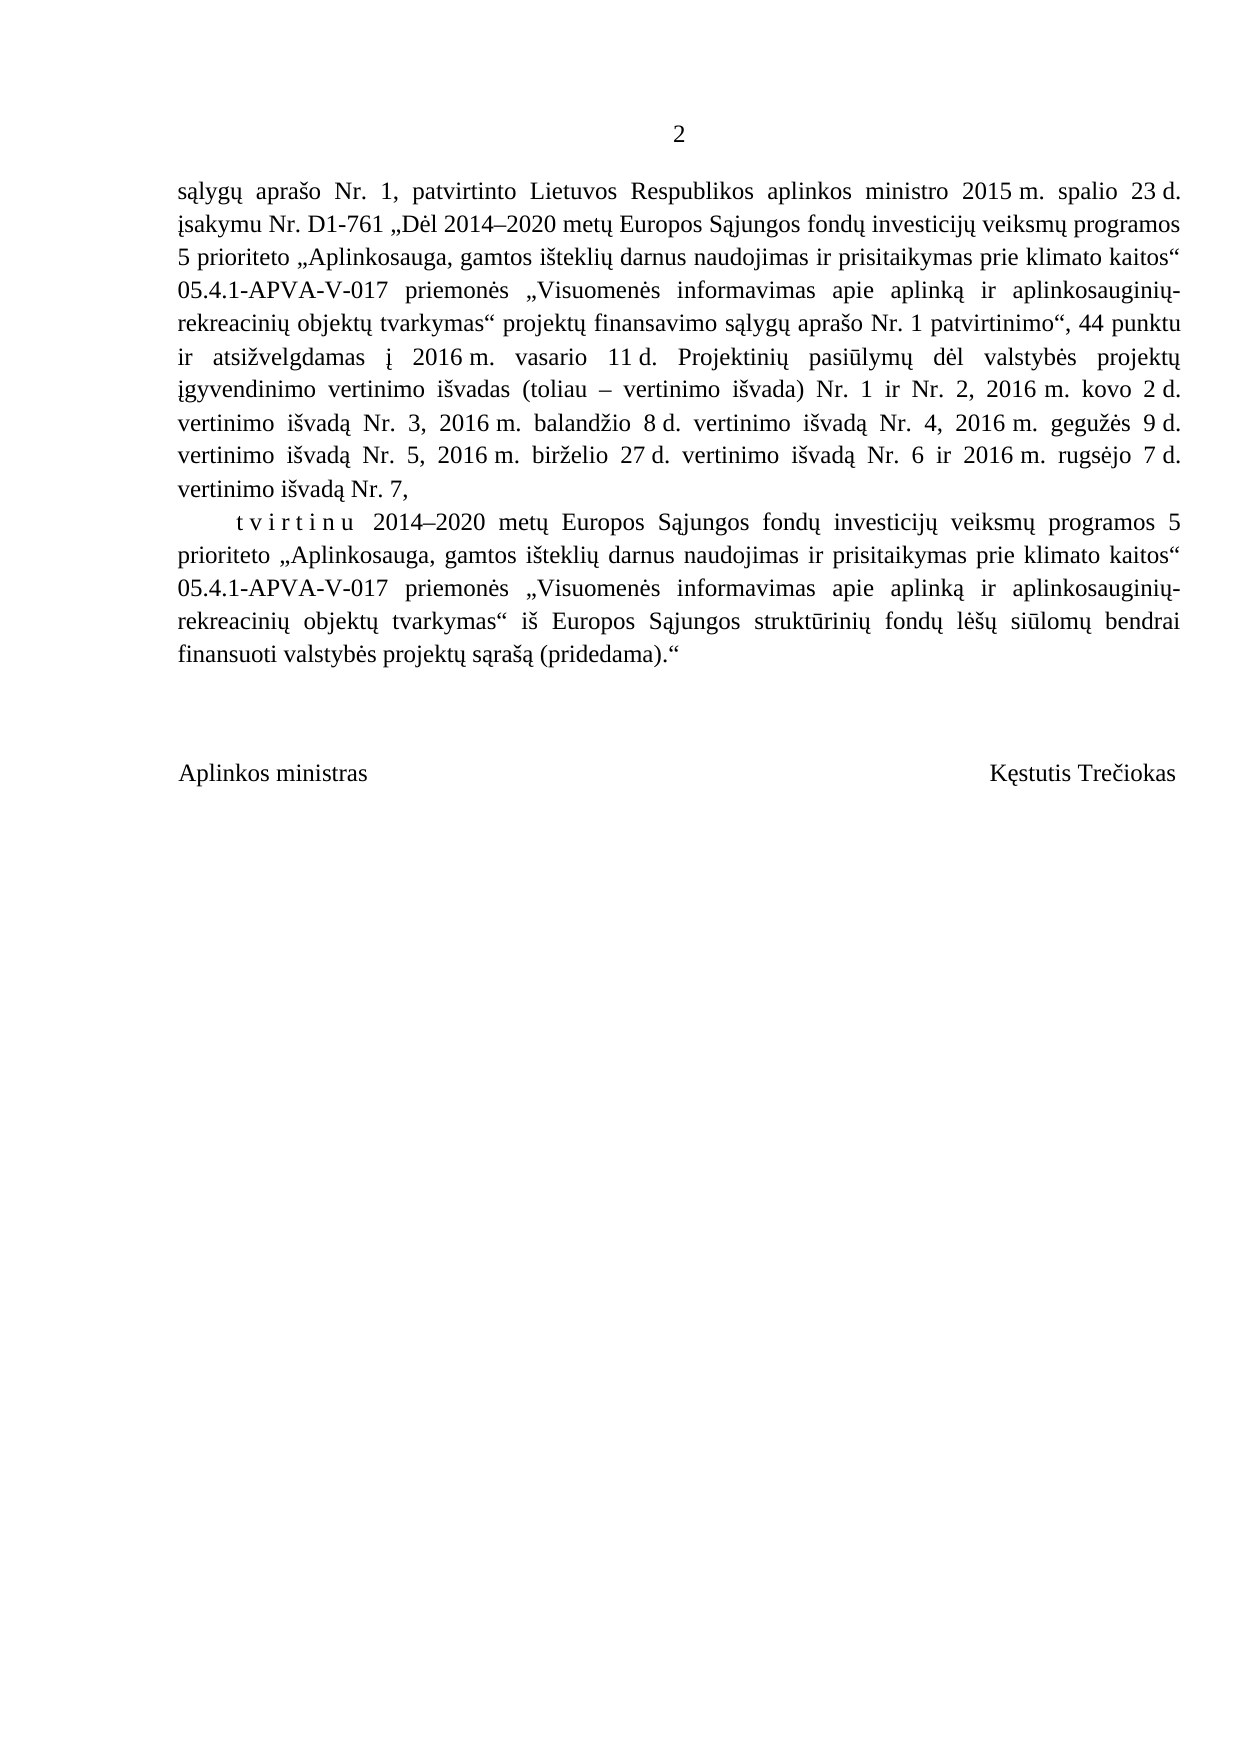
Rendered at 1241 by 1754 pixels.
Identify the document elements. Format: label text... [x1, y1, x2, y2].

text Aplinkos ministras Kęstutis Trečiokas [178, 758, 1177, 787]
text tvirtinu 2014–2020 metų Europos Sąjungos fondų investicijų veiksmų programos 5 prioriteto „Aplinkosauga, gamtos išteklių darnus naudojimas ir prisitaikymas prie klimato kaitos“ 05.4.1-APVA-V-017 priemonės „Visuomenės informavimas apie aplinką ir aplinkosauginių-rekreacinių objektų tvarkymas“ iš Europos Sąjungos struktūrinių fondų lėšų siūlomų bendrai finansuoti valstybės projektų sąrašą (pridedama).“ [177, 507, 1181, 667]
text sąlygų aprašo Nr. 1, patvirtinto Lietuvos Respublikos aplinkos ministro 2015 m. spalio 23 d. įsakymu Nr. D1-761 „Dėl 2014–2020 metų Europos Sąjungos fondų investicijų veiksmų programos 5 prioriteto „Aplinkosauga, gamtos išteklių darnus naudojimas ir prisitaikymas prie klimato kaitos“ 05.4.1-APVA-V-017 priemonės „Visuomenės informavimas apie aplinką ir aplinkosauginių-rekreacinių objektų tvarkymas“ projektų finansavimo sąlygų aprašo Nr. 1 patvirtinimo“, 44 punktu ir atsižvelgdamas į 2016 m. vasario 11 d. Projektinių pasiūlymų dėl valstybės projektų įgyvendinimo vertinimo išvadas (toliau – vertinimo išvada) Nr. 1 ir Nr. 2, 2016 m. kovo 2 d. vertinimo išvadą Nr. 3, 2016 m. balandžio 8 d. vertinimo išvadą Nr. 4, 2016 m. gegužės 9 d. vertinimo išvadą Nr. 5, 2016 m. birželio 27 d. vertinimo išvadą Nr. 6 ir 2016 m. rugsėjo 7 d. vertinimo išvadą Nr. 7, [177, 176, 1181, 502]
